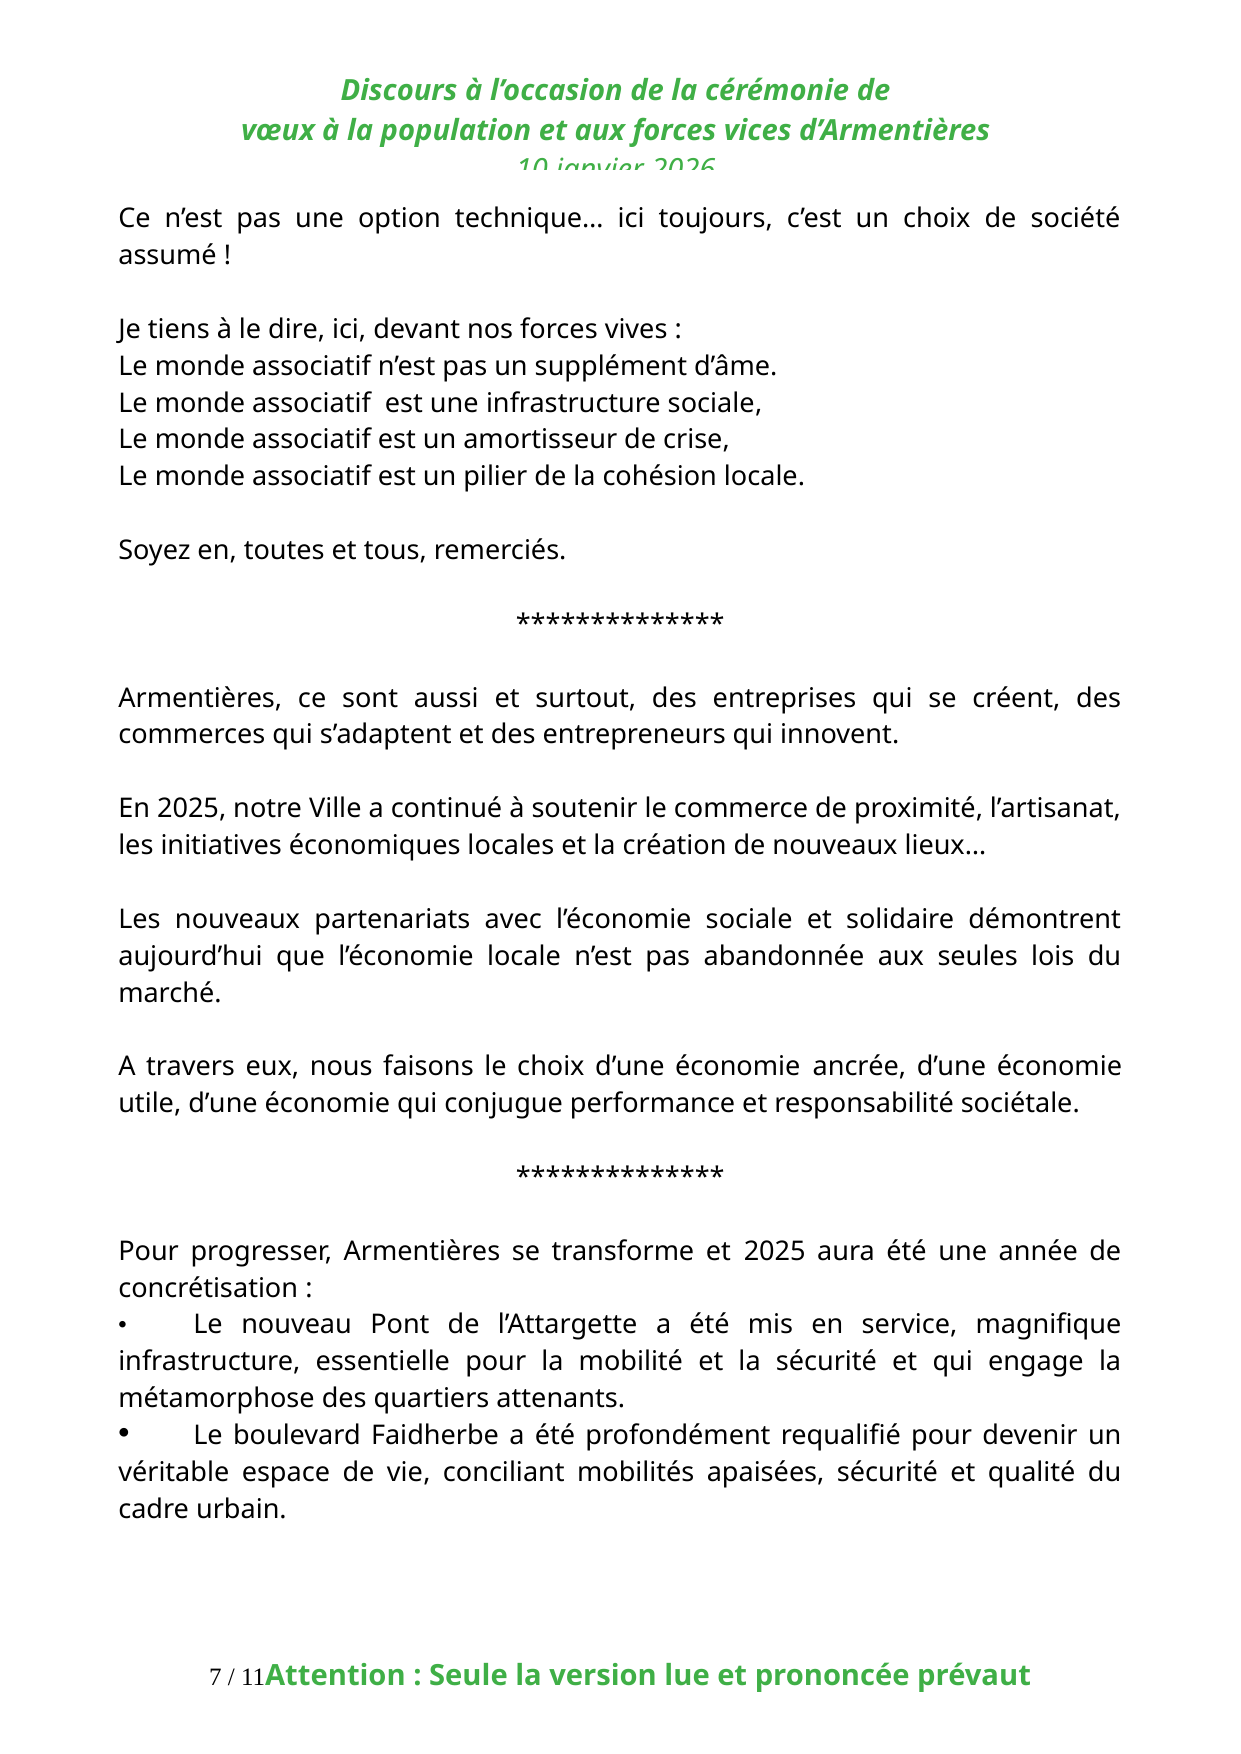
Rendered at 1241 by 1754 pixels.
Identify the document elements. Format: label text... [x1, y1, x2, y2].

text Je tiens à le dire, ici, devant nos forces vives : [118, 309, 1122, 346]
text ************** [118, 1157, 1122, 1194]
text Le monde associatif est une infrastructure sociale, [118, 383, 1122, 420]
text A travers eux, nous faisons le choix d’une économie ancrée, d’une économie utile, d’une économie qui conjugue performance et responsabilité sociétale. [118, 1047, 1122, 1121]
text Les nouveaux partenariats avec l’économie sociale et solidaire démontrent aujourd’hui que l’économie locale n’est pas abandonnée aux seules lois du marché. [118, 899, 1122, 1010]
text Armentières, ce sont aussi et surtout, des entreprises qui se créent, des commerces qui s’adaptent et des entrepreneurs qui innovent. [118, 678, 1122, 752]
text Pour progresser, Armentières se transforme et 2025 aura été une année de concrétisation : [118, 1231, 1122, 1305]
text En 2025, notre Ville a continué à soutenir le commerce de proximité, l’artisanat, les initiatives économiques locales et la création de nouveaux lieux… [118, 789, 1122, 862]
text Le monde associatif est un pilier de la cohésion locale. [118, 457, 1122, 494]
text Le monde associatif est un amortisseur de crise, [118, 420, 1122, 457]
list Le nouveau Pont de l’Attargette a été mis en service, magnifique infrastructure, essentielle pour la mobilité et la sécurité et qui engage la métamorphose des quartiers attenants. [118, 1305, 1122, 1416]
text Ce n’est pas une option technique… ici toujours, c’est un choix de société assumé ! [118, 199, 1122, 272]
text ************** [118, 604, 1122, 641]
list Le boulevard Faidherbe a été profondément requalifié pour devenir un véritable espace de vie, conciliant mobilités apaisées, sécurité et qualité du cadre urbain. [118, 1416, 1122, 1526]
text Le monde associatif n’est pas un supplément d’âme. [118, 346, 1122, 383]
text Soyez en, toutes et tous, remerciés. [118, 531, 1122, 567]
